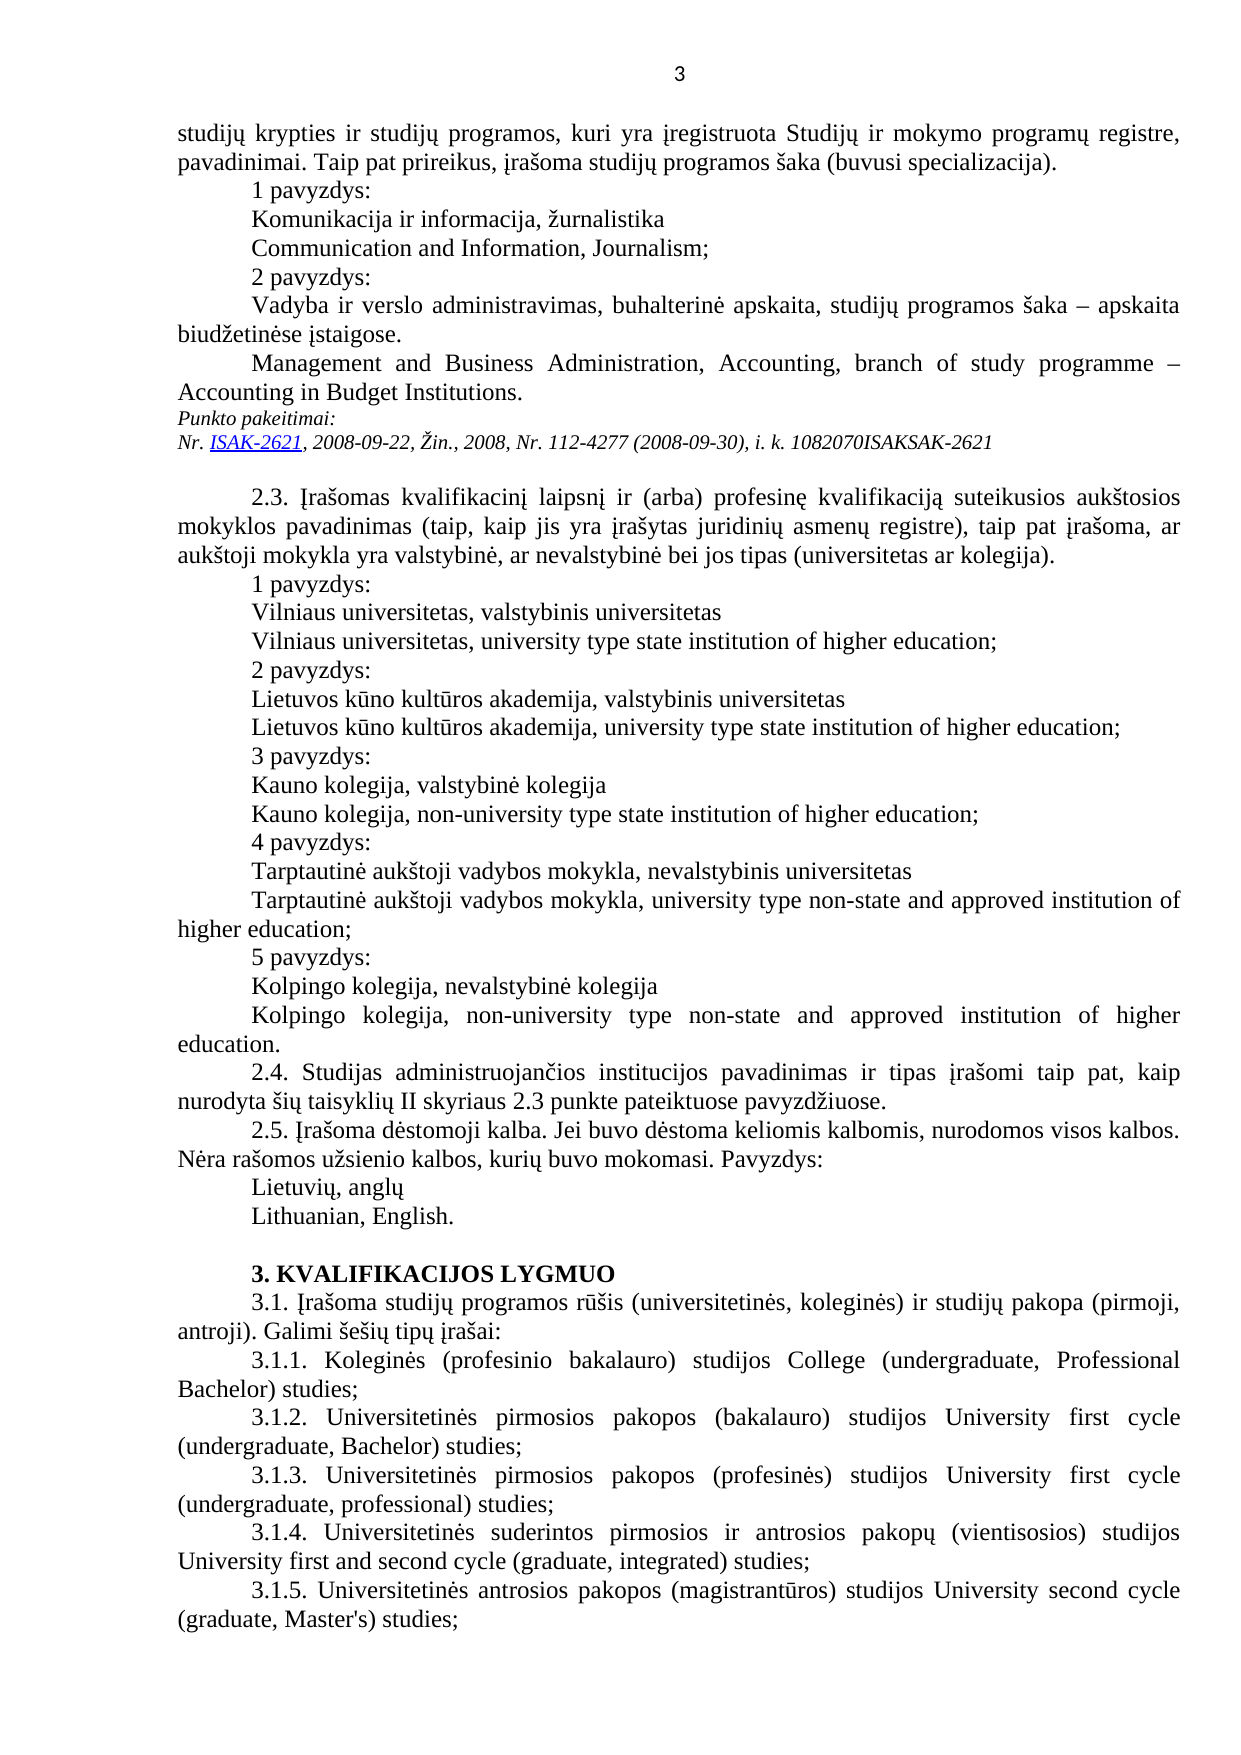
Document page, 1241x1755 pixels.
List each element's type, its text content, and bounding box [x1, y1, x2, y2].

text Lietuvos kūno kultūros akademija, university type state institution of higher education; [177, 712, 1181, 741]
text studijų krypties ir studijų programos, kuri yra įregistruota Studijų ir mokymo programų registre, pavadinimai. Taip pat prireikus, įrašoma studijų programos šaka (buvusi specializacija). [177, 118, 1181, 176]
text 3.1.5. Universitetinės antrosios pakopos (magistrantūros) studijos University second cycle (graduate, Master's) studies; [177, 1575, 1181, 1632]
text 3.1. Įrašoma studijų programos rūšis (universitetinės, koleginės) ir studijų pakopa (pirmoji, antroji). Galimi šešių tipų įrašai: [177, 1287, 1181, 1345]
text 2.5. Įrašoma dėstomoji kalba. Jei buvo dėstoma keliomis kalbomis, nurodomos visos kalbos. Nėra rašomos užsienio kalbos, kurių buvo mokomasi. Pavyzdys: [177, 1115, 1181, 1172]
text 2.3. Įrašomas kvalifikacinį laipsnį ir (arba) profesinę kvalifikaciją suteikusios aukštosios mokyklos pavadinimas (taip, kaip jis yra įrašytas juridinių asmenų registre), taip pat įrašoma, ar aukštoji mokykla yra valstybinė, ar nevalstybinė bei jos tipas (universitetas ar kolegija). [177, 482, 1181, 569]
text Nr. ISAK-2621, 2008-09-22, Žin., 2008, Nr. 112-4277 (2008-09-30), i. k. 1082070ISAKSAK-2621 [177, 430, 1181, 454]
text Komunikacija ir informacija, žurnalistika [177, 204, 1181, 233]
text Communication and Information, Journalism; [177, 233, 1181, 262]
text 1 pavyzdys: [177, 569, 1181, 597]
text 3.1.4. Universitetinės suderintos pirmosios ir antrosios pakopų (vientisosios) studijos University first and second cycle (graduate, integrated) studies; [177, 1517, 1181, 1575]
text Vilniaus universitetas, valstybinis universitetas [177, 597, 1181, 626]
text Management and Business Administration, Accounting, branch of study programme – Accounting in Budget Institutions. [177, 348, 1181, 406]
text Lithuanian, English. [177, 1201, 1181, 1230]
text Vilniaus universitetas, university type state institution of higher education; [177, 626, 1181, 655]
text 3 pavyzdys: [177, 741, 1181, 770]
text 3.1.2. Universitetinės pirmosios pakopos (bakalauro) studijos University first cycle (undergraduate, Bachelor) studies; [177, 1402, 1181, 1460]
text Punkto pakeitimai: [177, 406, 1181, 430]
text Kolpingo kolegija, non-university type non-state and approved institution of higher education. [177, 1000, 1181, 1057]
text 3.1.3. Universitetinės pirmosios pakopos (profesinės) studijos University first cycle (undergraduate, professional) studies; [177, 1460, 1181, 1517]
text 5 pavyzdys: [177, 942, 1181, 971]
text Kolpingo kolegija, nevalstybinė kolegija [177, 971, 1181, 1000]
text 2.4. Studijas administruojančios institucijos pavadinimas ir tipas įrašomi taip pat, kaip nurodyta šių taisyklių II skyriaus 2.3 punkte pateiktuose pavyzdžiuose. [177, 1057, 1181, 1115]
text Lietuvių, anglų [177, 1172, 1181, 1201]
text 2 pavyzdys: [177, 655, 1181, 684]
text Tarptautinė aukštoji vadybos mokykla, university type non-state and approved institution of higher education; [177, 885, 1181, 942]
text Lietuvos kūno kultūros akademija, valstybinis universitetas [177, 684, 1181, 712]
text 1 pavyzdys: [177, 176, 1181, 204]
text Kauno kolegija, valstybinė kolegija [177, 770, 1181, 799]
text 3. KVALIFIKACIJOS LYGMUO [177, 1259, 1181, 1287]
text Tarptautinė aukštoji vadybos mokykla, nevalstybinis universitetas [177, 856, 1181, 885]
text Kauno kolegija, non-university type state institution of higher education; [177, 799, 1181, 827]
text 4 pavyzdys: [177, 827, 1181, 856]
text 2 pavyzdys: [177, 262, 1181, 291]
text 3.1.1. Koleginės (profesinio bakalauro) studijos College (undergraduate, Professional Bachelor) studies; [177, 1345, 1181, 1402]
text Vadyba ir verslo administravimas, buhalterinė apskaita, studijų programos šaka – apskaita biudžetinėse įstaigose. [177, 291, 1181, 348]
